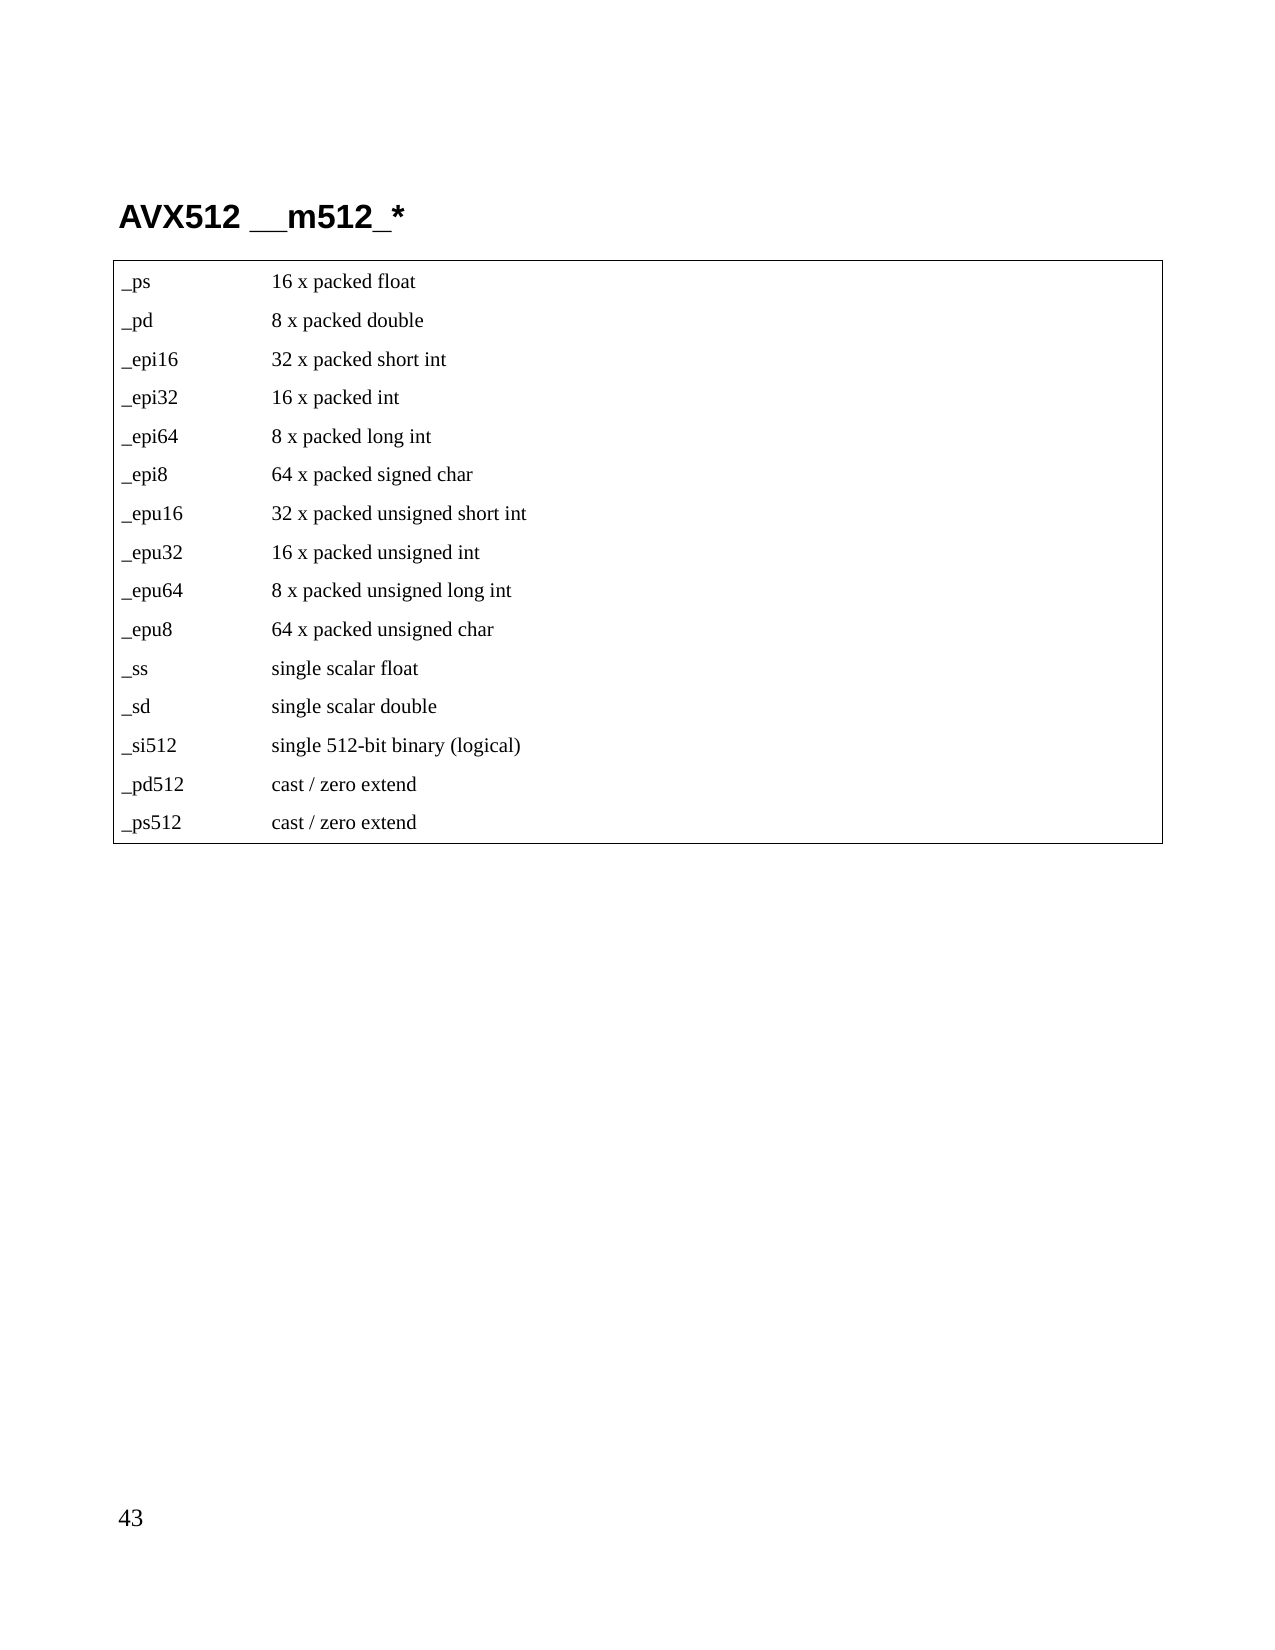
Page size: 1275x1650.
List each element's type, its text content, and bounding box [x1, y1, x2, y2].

text _si512 single 512-bit binary (logical) [121, 733, 1153, 757]
text _epu32 16 x packed unsigned int [121, 540, 1153, 564]
text _epi32 16 x packed int [121, 385, 1153, 409]
text _pd 8 x packed double [121, 308, 1153, 332]
text _ps512 cast / zero extend [121, 810, 1153, 834]
text _sd single scalar double [121, 694, 1153, 718]
text _pd512 cast / zero extend [121, 772, 1153, 796]
subtitle AVX512 __m512_* [118, 197, 1157, 236]
text _ss single scalar float [121, 656, 1153, 680]
text _ps 16 x packed float [121, 269, 1153, 293]
text _epi64 8 x packed long int [121, 424, 1153, 448]
text _epi8 64 x packed signed char [121, 462, 1153, 486]
text _epu16 32 x packed unsigned short int [121, 501, 1153, 525]
text _epi16 32 x packed short int [121, 346, 1153, 371]
text _epu8 64 x packed unsigned char [121, 617, 1153, 641]
text _epu64 8 x packed unsigned long int [121, 578, 1153, 602]
